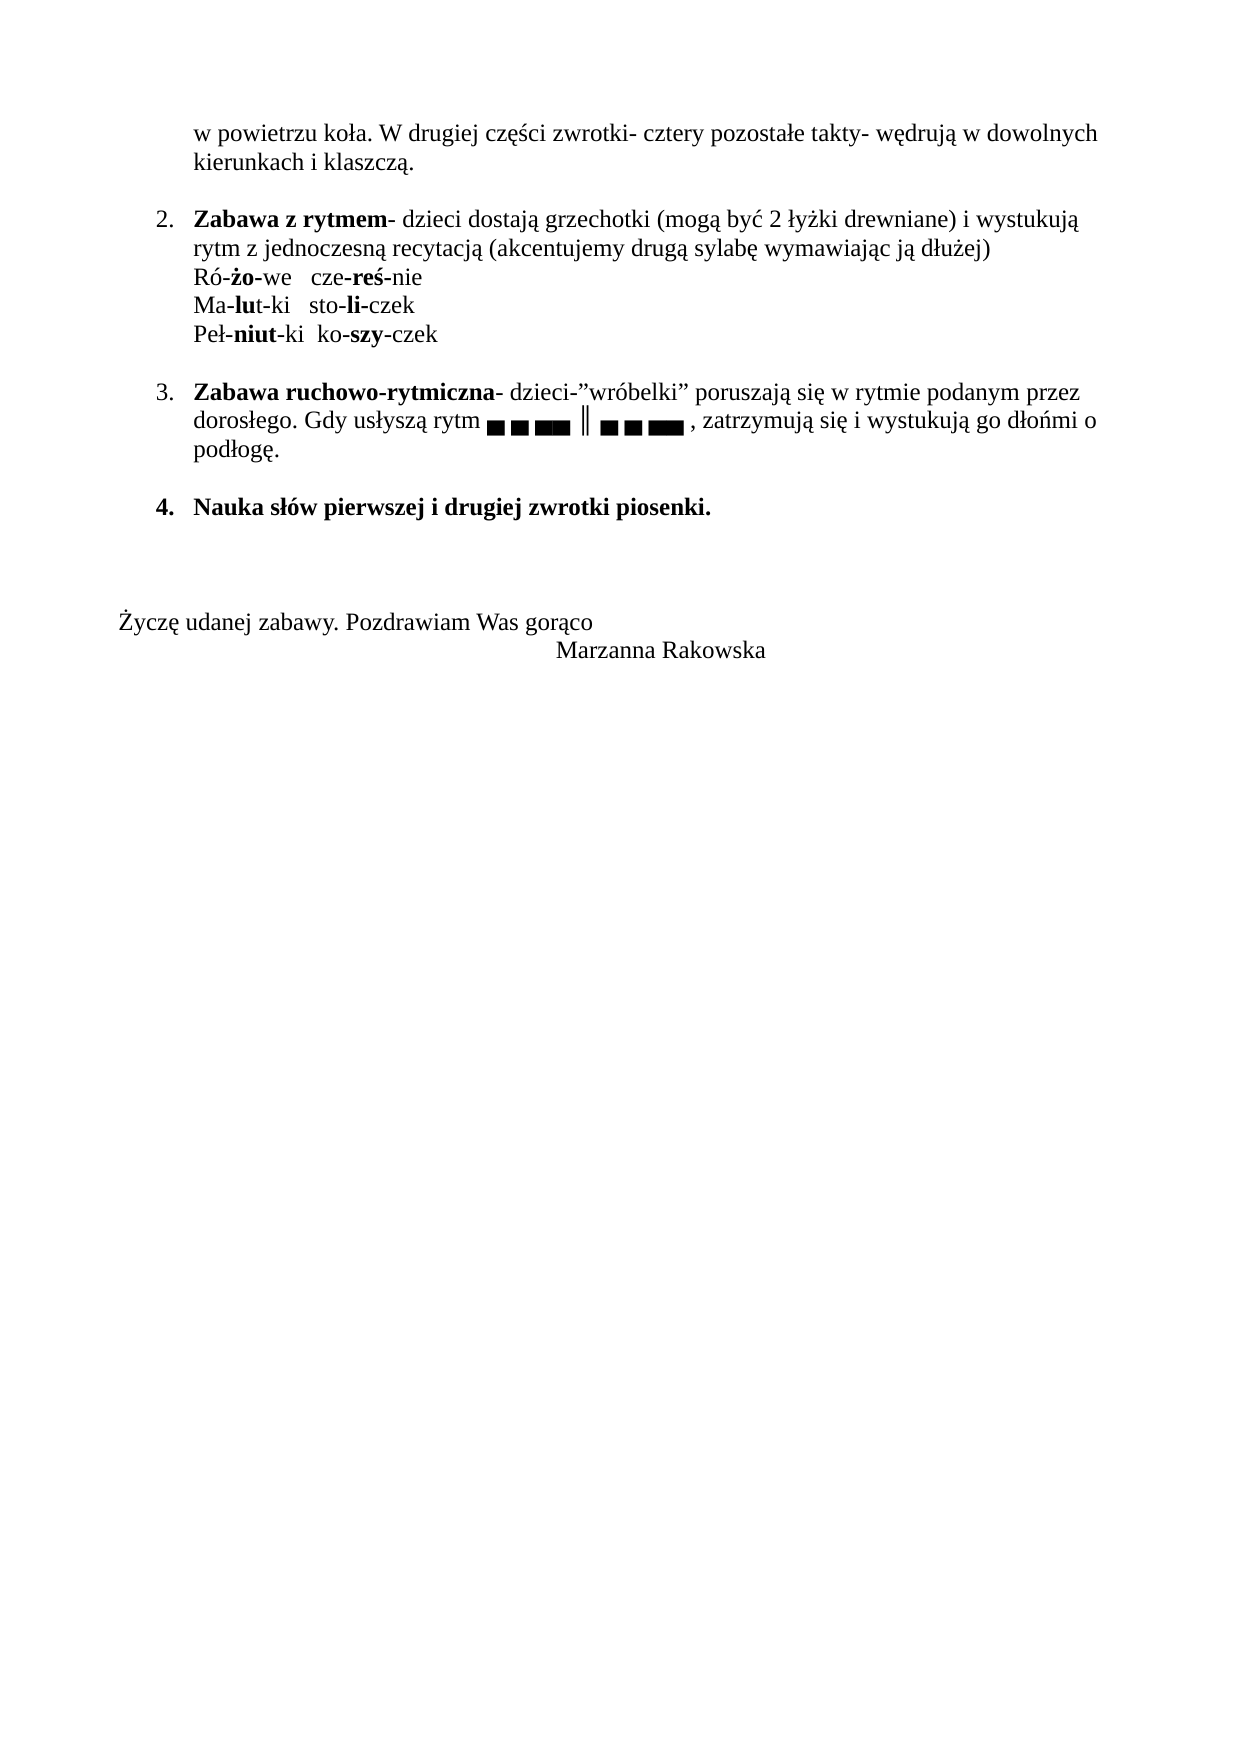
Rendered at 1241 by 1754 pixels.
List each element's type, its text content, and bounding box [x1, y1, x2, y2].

list Zabawa ruchowo-rytmiczna- dzieci-”wróbelki” poruszają się w rytmie podanym przez dorosłego. Gdy usłyszą rytm ▄ ▄ ▄▄ ║ ▄ ▄ ▄▄ , zatrzymują się i wystukują go dłońmi o podłogę. [156, 377, 1122, 463]
text Marzanna Rakowska [118, 636, 1122, 664]
list Peł-niut-ki ko-szy-czek [156, 319, 1122, 348]
text Życzę udanej zabawy. Pozdrawiam Was gorąco [118, 607, 1122, 636]
list w powietrzu koła. W drugiej części zwrotki- cztery pozostałe takty- wędrują w dowolnych kierunkach i klaszczą. [156, 118, 1122, 176]
list Ró-żo-we cze-reś-nie [156, 262, 1122, 291]
list Ma-lut-ki sto-li-czek [156, 291, 1122, 319]
list Nauka słów pierwszej i drugiej zwrotki piosenki. [156, 492, 1122, 521]
list Zabawa z rytmem- dzieci dostają grzechotki (mogą być 2 łyżki drewniane) i wystukują rytm z jednoczesną recytacją (akcentujemy drugą sylabę wymawiając ją dłużej) [156, 204, 1122, 262]
